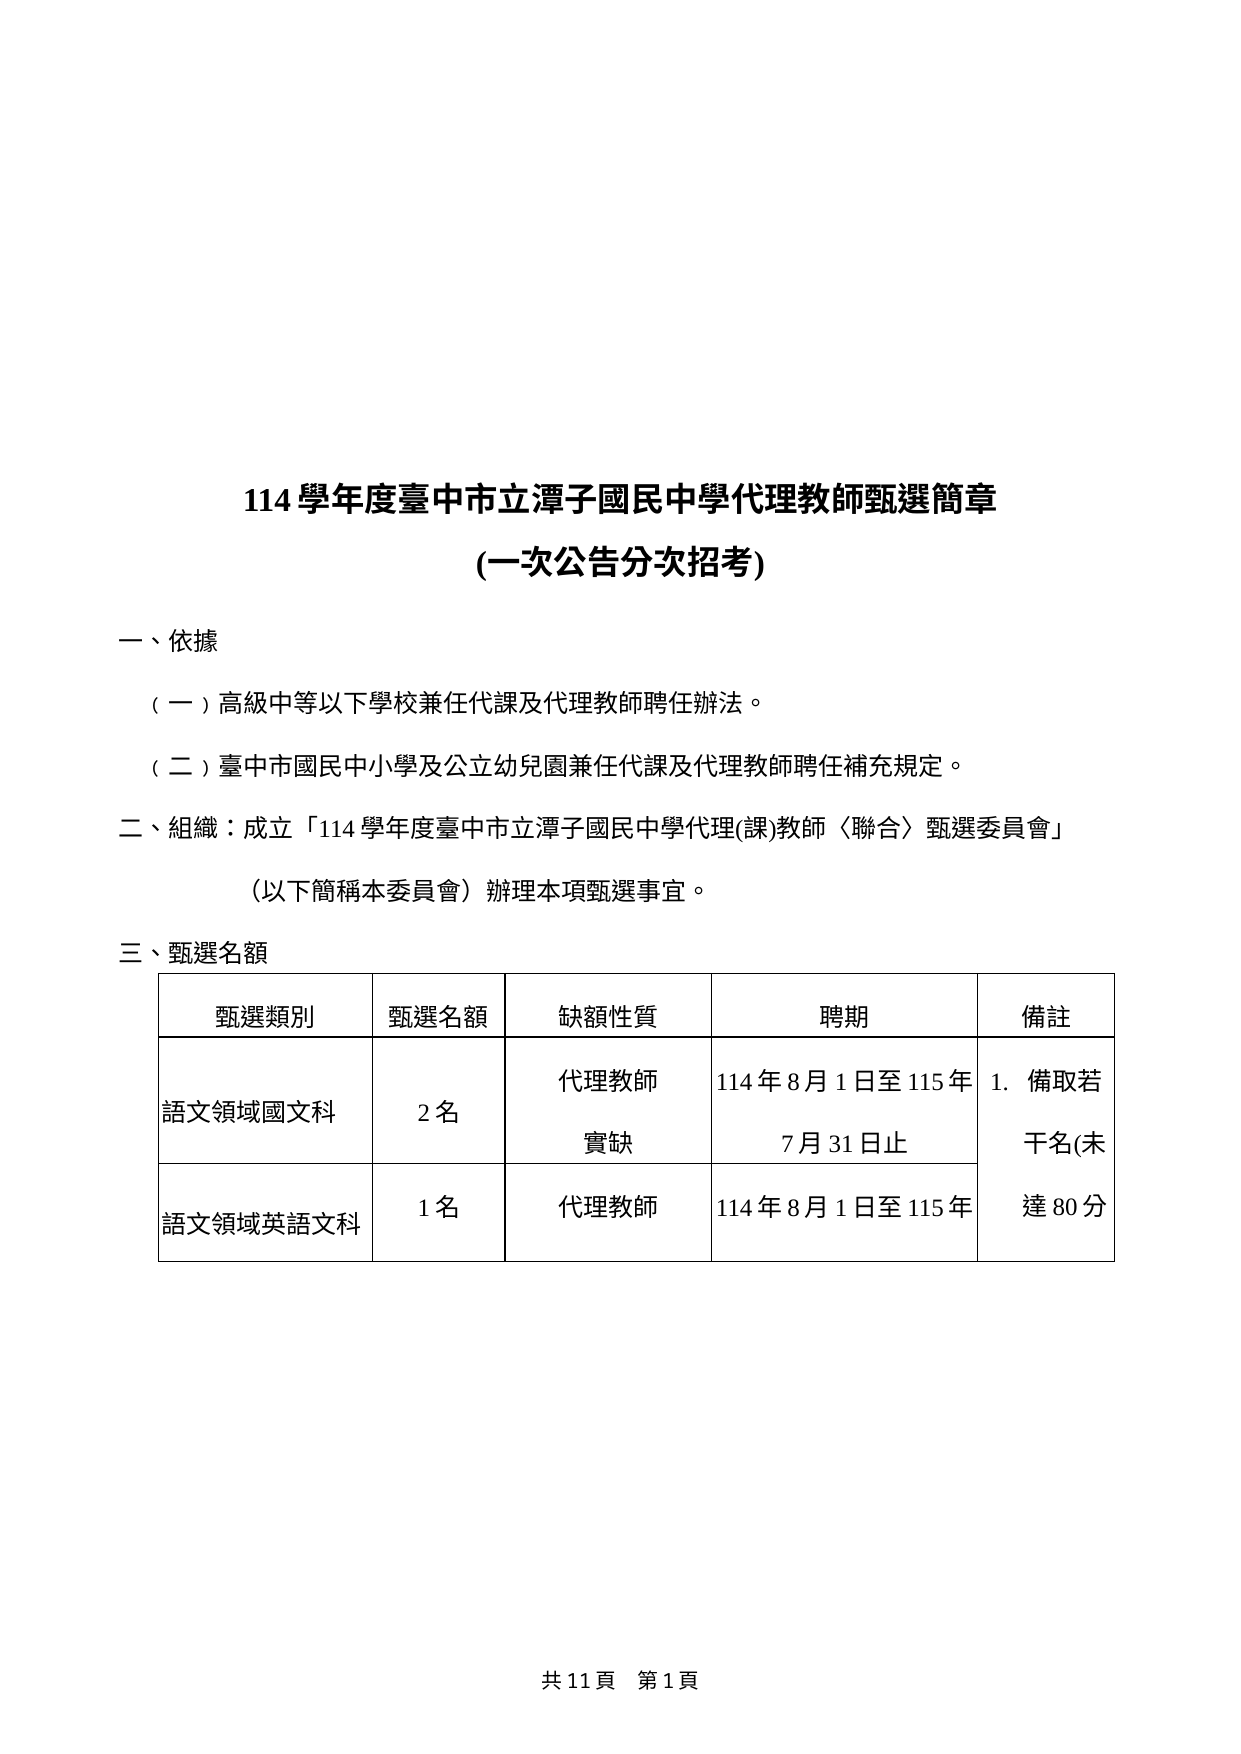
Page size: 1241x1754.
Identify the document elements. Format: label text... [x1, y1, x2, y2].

table_cell 1名 [373, 1164, 504, 1261]
table_cell 語文領域英語文科 [159, 1164, 372, 1261]
text 一、依據 [118, 598, 1122, 660]
text 三、甄選名額 [118, 910, 1122, 973]
text 114學年度臺中市立潭子國民中學代理教師甄選簡章 [118, 456, 1122, 518]
table_cell 語文領域國文科 [159, 1038, 372, 1162]
text ﹙二﹚臺中市國民中小學及公立幼兒園兼任代課及代理教師聘任補充規定。 [143, 723, 1122, 785]
text 二、組織：成立「114學年度臺中市立潭子國民中學代理(課)教師〈聯合〉甄選委員會」（以下簡稱本委員會）辦理本項甄選事宜。 [118, 785, 1122, 910]
table_header 甄選名額 [373, 974, 504, 1036]
table_cell 代理教師 [506, 1164, 711, 1261]
table_cell 2名 [373, 1038, 504, 1162]
text ﹙一﹚高級中等以下學校兼任代課及代理教師聘任辦法。 [143, 660, 1122, 723]
table_header 甄選類別 [159, 974, 372, 1036]
table_cell 114年8月1日至115年 [712, 1164, 977, 1261]
text (一次公告分次招考) [118, 518, 1122, 581]
table_cell 備取若干名(未達80分者不備取)。 除專任輔導教師及生活科技增置專長教師外之甄選缺額，錄取者依學校需求有兼任導師或行政工作之義務。 [978, 1038, 1114, 1261]
table_header 備註 [978, 974, 1114, 1036]
table_header 聘期 [712, 974, 977, 1036]
table_header 缺額性質 [506, 974, 711, 1036]
table_cell 114年8月1日至115年7月31日止 [712, 1038, 977, 1162]
table_cell 代理教師 實缺 [506, 1038, 711, 1162]
